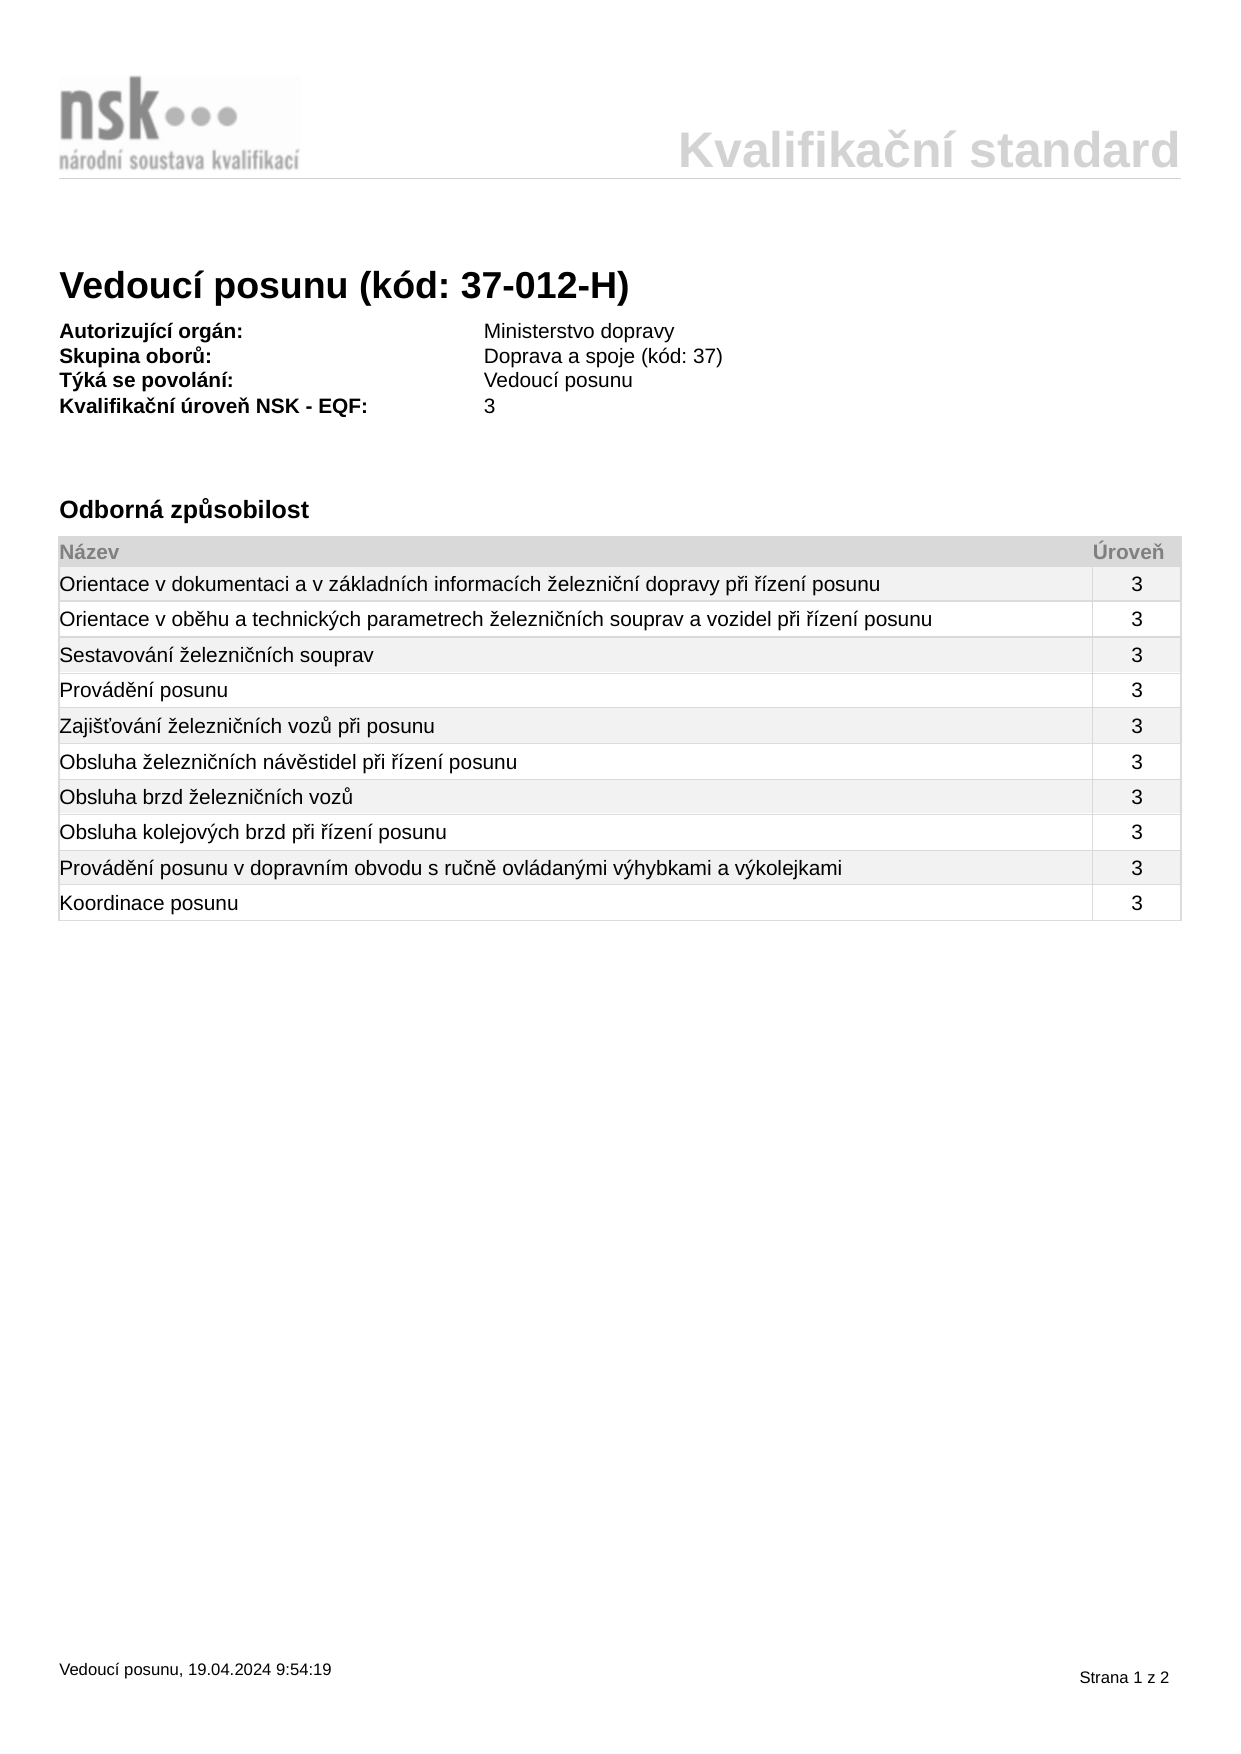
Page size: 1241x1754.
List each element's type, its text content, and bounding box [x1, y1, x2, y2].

table_cell [59, 1441, 483, 1659]
table_cell [484, 524, 620, 536]
table_cell [484, 1220, 620, 1441]
table_cell [59, 921, 483, 1220]
table_cell [59, 524, 483, 536]
table_cell Týká se povolání: [59, 368, 483, 392]
table_cell [626, 921, 862, 1220]
table_header Kvalifikační standard [626, 59, 1181, 178]
table_cell [1093, 921, 1169, 1220]
table_cell Obsluha železničních návěstidel při řízení posunu [60, 744, 1092, 779]
table_cell [1169, 418, 1181, 489]
table_cell [862, 307, 1093, 319]
table_cell [1093, 524, 1169, 536]
table_cell [862, 1220, 1093, 1441]
table_cell [1169, 921, 1181, 1220]
table_cell [862, 524, 1093, 536]
table_cell [862, 196, 1093, 224]
table_cell [862, 921, 1093, 1220]
table_cell [59, 307, 483, 319]
table_cell [1093, 307, 1169, 319]
table_cell [626, 418, 862, 489]
table_cell [1169, 307, 1181, 319]
table_cell 3 [1093, 780, 1180, 813]
table_cell 3 [1093, 815, 1180, 849]
table_cell [484, 921, 620, 1220]
table_cell Odborná způsobilost [59, 489, 1181, 524]
table_cell [59, 1220, 483, 1441]
table_cell [1169, 1660, 1181, 1696]
table_cell [1093, 418, 1169, 489]
table_cell 3 [1093, 567, 1180, 600]
table_cell Obsluha brzd železničních vozů [60, 780, 1092, 813]
table_cell 3 [1093, 851, 1180, 884]
table_cell [620, 921, 626, 1220]
table_cell [626, 307, 862, 319]
table_cell [484, 1441, 620, 1659]
table_cell Ministerstvo dopravy [484, 319, 1181, 344]
table_cell 3 [1093, 638, 1180, 672]
table_cell [1093, 1441, 1169, 1659]
table_cell Skupina oborů: [59, 344, 483, 368]
table_cell 3 [1093, 602, 1180, 636]
table_cell [59, 196, 483, 224]
table_cell Kvalifikační úroveň NSK - EQF: [59, 394, 483, 417]
table_cell Autorizující orgán: [59, 319, 483, 343]
table_cell [620, 196, 626, 224]
table_cell Orientace v dokumentaci a v základních informacích železniční dopravy při řízení posunu [60, 567, 1092, 600]
table_cell [620, 418, 626, 489]
table_cell [59, 172, 483, 178]
table_header [621, 59, 626, 172]
table_cell Úroveň [1093, 537, 1180, 566]
table_cell Vedoucí posunu, 19.04.2024 9:54:19 [59, 1660, 862, 1696]
table_cell [620, 1220, 626, 1441]
table_cell 3 [1093, 744, 1180, 779]
table_cell Provádění posunu [60, 674, 1092, 707]
table_cell [1169, 1220, 1181, 1441]
table_cell [626, 1441, 862, 1659]
table_cell Koordinace posunu [60, 885, 1092, 920]
table_cell [484, 418, 620, 489]
table_cell Název [60, 537, 1092, 566]
table_cell Zajišťování železničních vozů při posunu [60, 708, 1092, 743]
table_cell 3 [1093, 708, 1180, 743]
table_cell Provádění posunu v dopravním obvodu s ručně ovládanými výhybkami a výkolejkami [60, 851, 1092, 884]
table_cell Vedoucí posunu [484, 368, 1181, 393]
table_cell [484, 307, 620, 319]
table_cell [484, 196, 620, 224]
table_cell [1169, 1441, 1181, 1659]
table_cell Obsluha kolejových brzd při řízení posunu [60, 815, 1092, 849]
table_cell [1169, 524, 1181, 536]
table_cell [862, 1441, 1093, 1659]
picture [58, 59, 621, 172]
table_cell [626, 1220, 862, 1441]
table_cell Strana 1 z 2 [862, 1660, 1169, 1696]
table_cell [626, 524, 862, 536]
table_cell [1093, 196, 1169, 224]
table_cell Vedoucí posunu (kód: 37-012-H) [59, 224, 1181, 307]
table_cell [862, 418, 1093, 489]
table_cell [59, 418, 483, 489]
table_cell 3 [1093, 885, 1180, 920]
table_cell [620, 524, 626, 536]
table_cell [626, 196, 862, 224]
table_cell [620, 307, 626, 319]
table_cell Sestavování železničních souprav [60, 638, 1092, 672]
table_cell [59, 179, 1181, 196]
table_cell Doprava a spoje (kód: 37) [484, 344, 1181, 368]
table_cell [1169, 196, 1181, 224]
table_cell [620, 1441, 626, 1659]
table_cell 3 [484, 394, 1181, 417]
table_cell Orientace v oběhu a technických parametrech železničních souprav a vozidel při řízení posunu [60, 602, 1092, 636]
table_cell 3 [1093, 674, 1180, 707]
table_cell [1093, 1220, 1169, 1441]
table_cell [484, 172, 620, 178]
